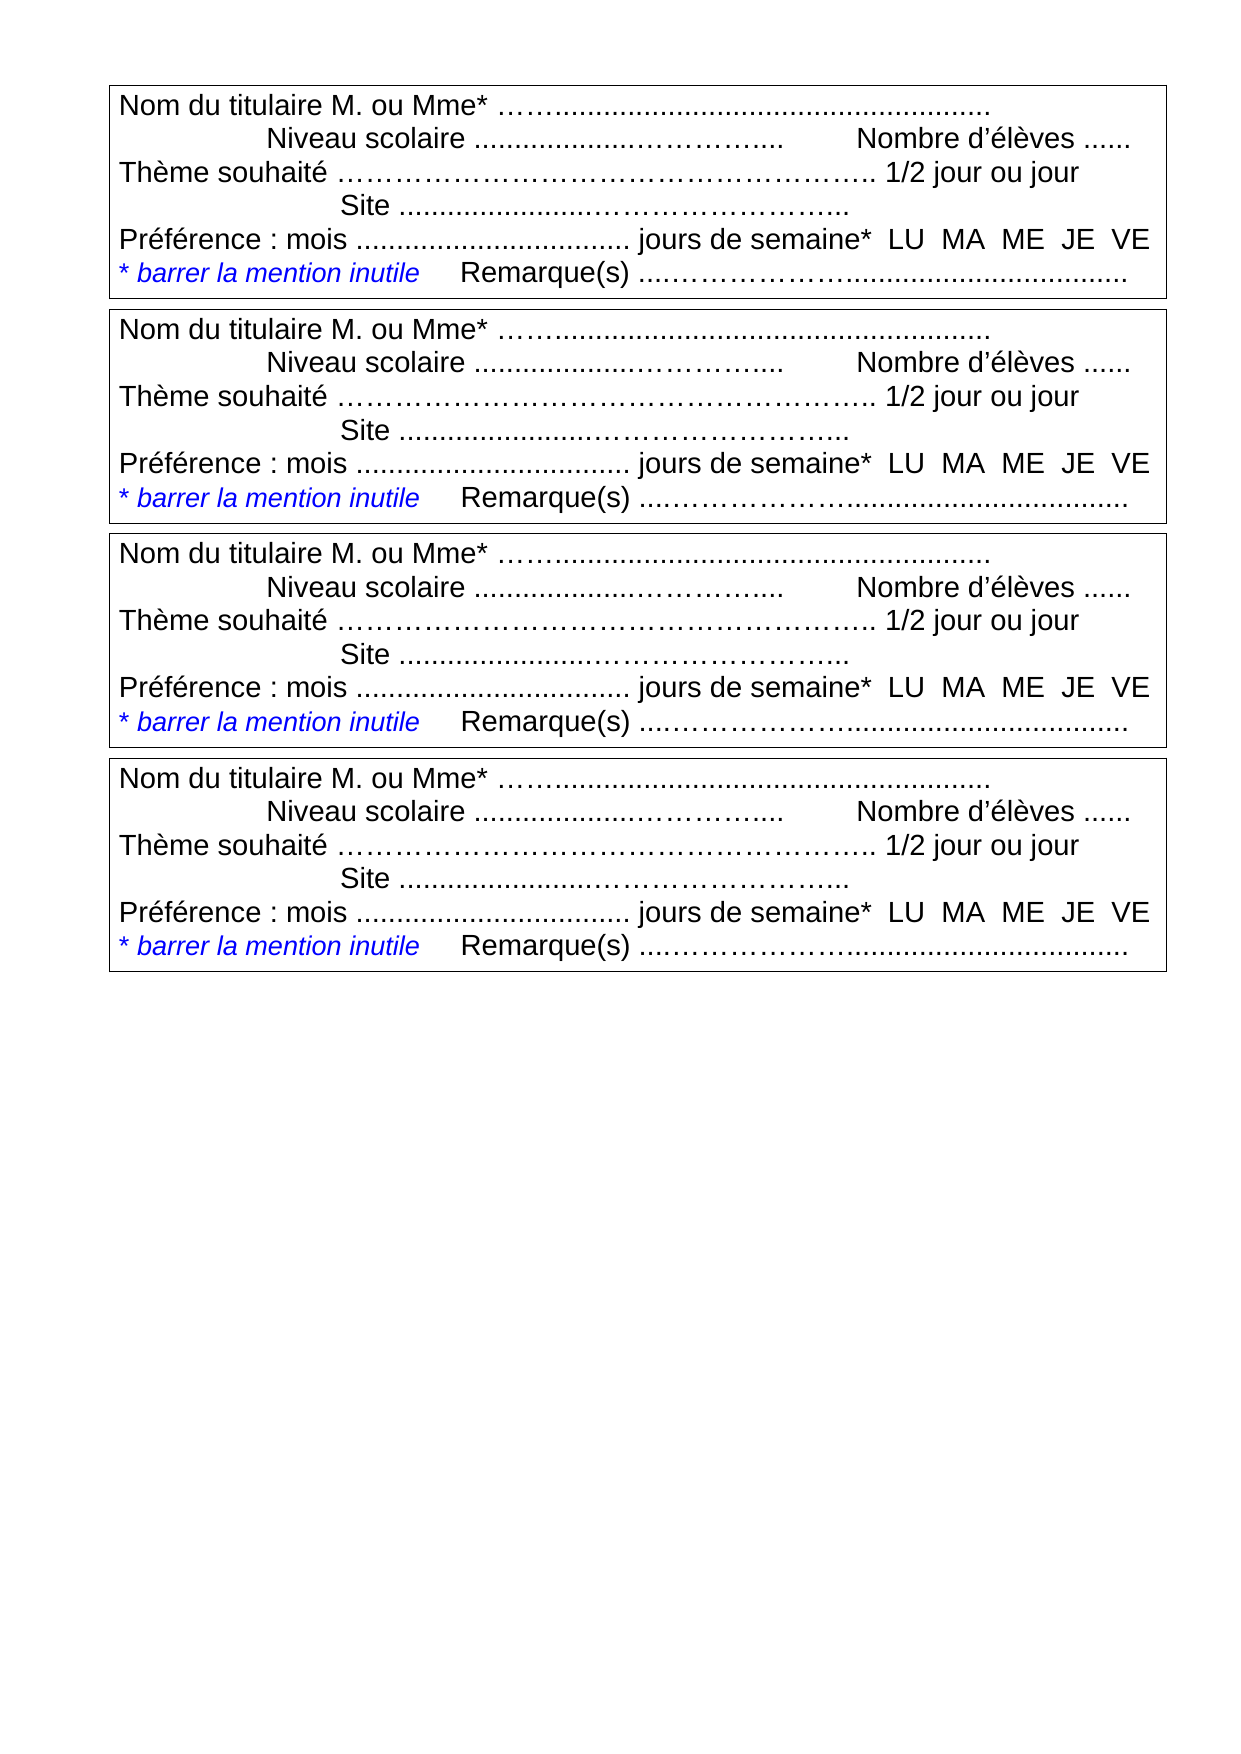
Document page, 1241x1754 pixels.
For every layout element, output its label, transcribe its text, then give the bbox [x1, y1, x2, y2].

text * barrer la mention inutile Remarque(s) ....………………................................... [119, 480, 1157, 513]
text * barrer la mention inutile Remarque(s) ....………………................................... [119, 704, 1157, 738]
text * barrer la mention inutile Remarque(s) ....………………................................... [119, 255, 1157, 289]
text Niveau scolaire ....................………….... Nombre d’élèves ...... [119, 121, 1157, 155]
text Thème souhaité ……………………………………………….. 1/2 jour ou jour Site ........................……………………... [119, 603, 1157, 671]
text Préférence : mois .................................. jours de semaine* LU MA ME JE VE [119, 671, 1157, 704]
text Thème souhaité ……………………………………………….. 1/2 jour ou jour Site ........................……………………... [119, 155, 1157, 222]
text Préférence : mois .................................. jours de semaine* LU MA ME JE VE [119, 222, 1157, 255]
text Thème souhaité ……………………………………………….. 1/2 jour ou jour Site ........................……………………... [119, 828, 1157, 895]
text Niveau scolaire ....................………….... Nombre d’élèves ...... [119, 570, 1157, 603]
text Préférence : mois .................................. jours de semaine* LU MA ME JE VE [119, 895, 1157, 928]
text Thème souhaité ……………………………………………….. 1/2 jour ou jour Site ........................……………………... [119, 379, 1157, 446]
text Nom du titulaire M. ou Mme* ……...................................................... [110, 759, 1166, 794]
text Nom du titulaire M. ou Mme* ……...................................................... [110, 310, 1166, 346]
text * barrer la mention inutile Remarque(s) ....………………................................... [119, 928, 1157, 962]
text Nom du titulaire M. ou Mme* ……...................................................... [110, 86, 1166, 121]
text Préférence : mois .................................. jours de semaine* LU MA ME JE VE [119, 446, 1157, 480]
text Nom du titulaire M. ou Mme* ……...................................................... [110, 534, 1166, 570]
text Niveau scolaire ....................………….... Nombre d’élèves ...... [119, 346, 1157, 379]
text Niveau scolaire ....................………….... Nombre d’élèves ...... [119, 794, 1157, 828]
